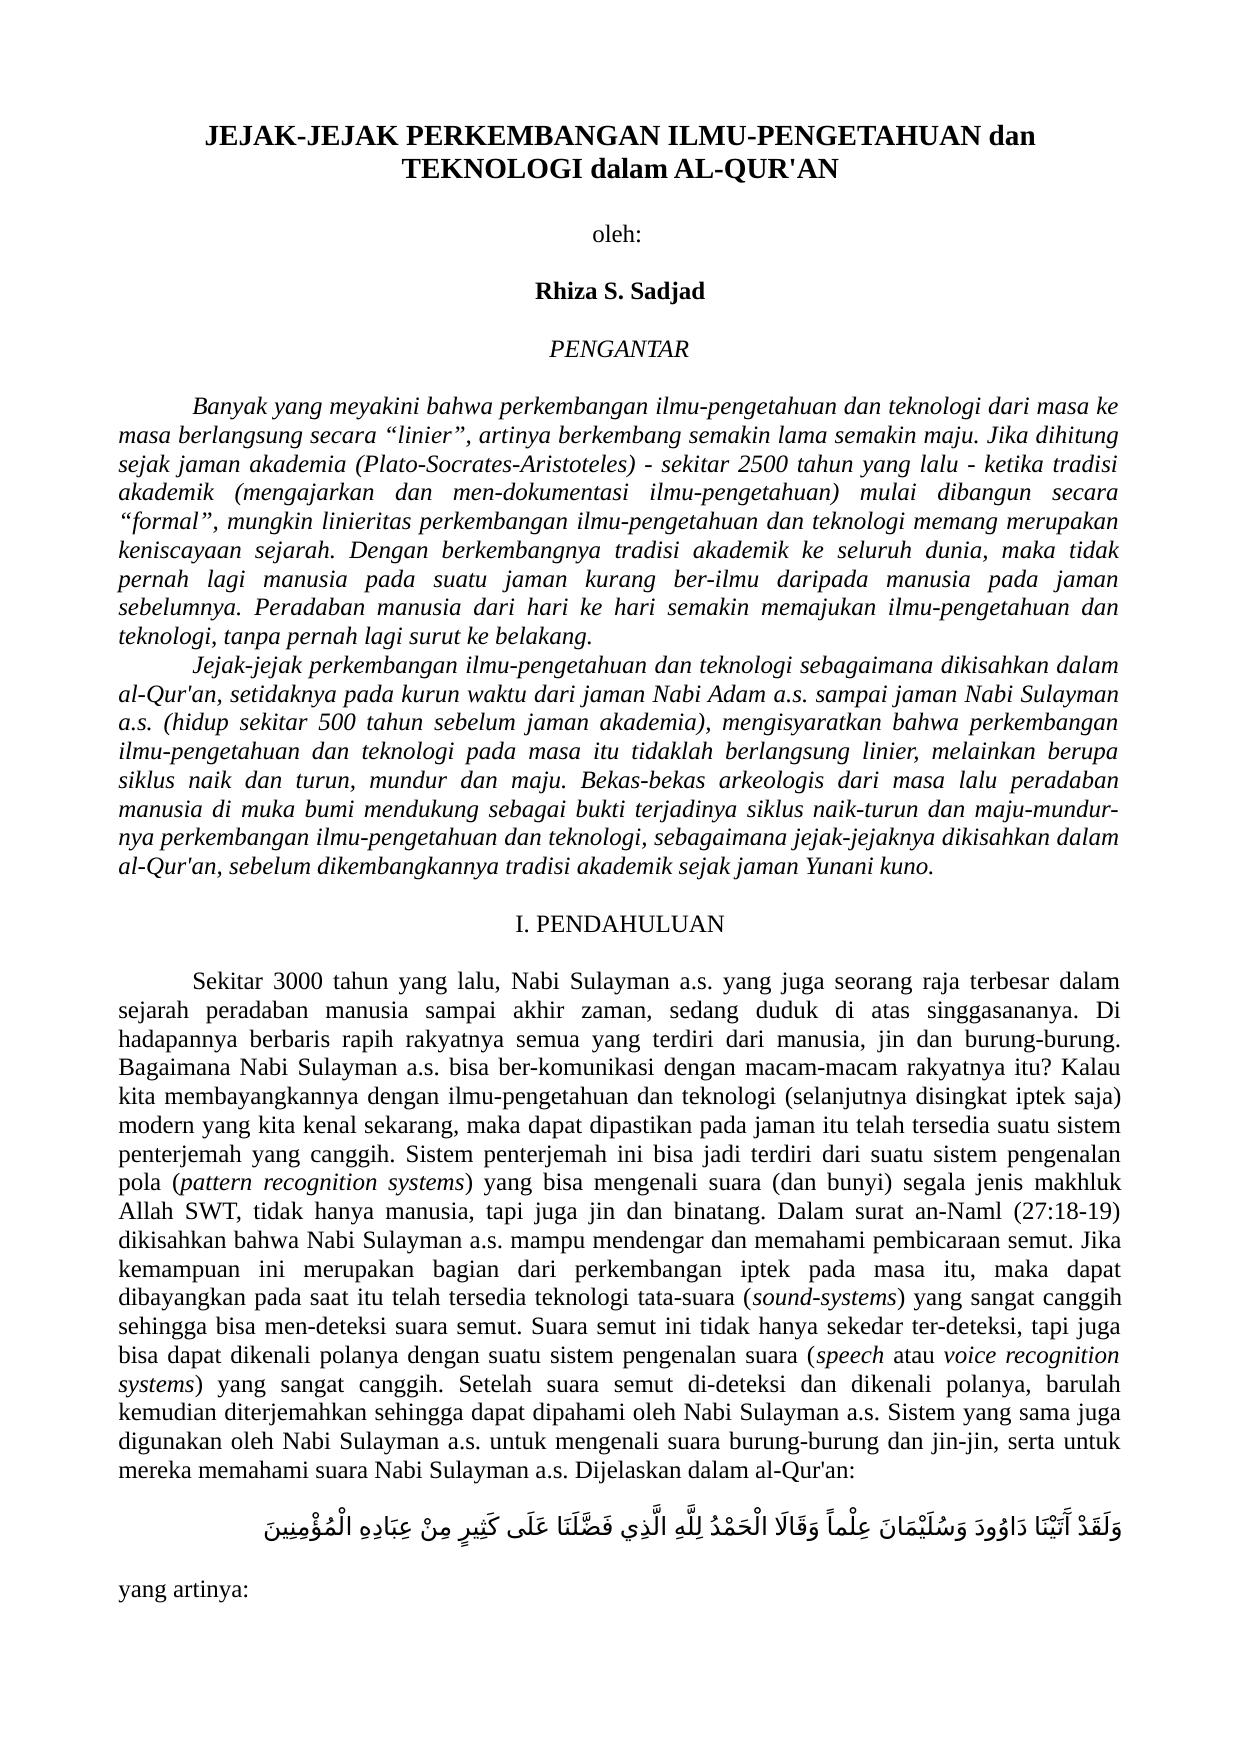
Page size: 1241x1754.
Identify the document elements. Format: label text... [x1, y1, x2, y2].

text PENGANTAR [118, 334, 1122, 362]
text وَلَقَدْ آَتَيْنَا دَاوُودَ وَسُلَيْمَانَ عِلْماً وَقَالَا الْحَمْدُ لِلَّهِ الَّذِي فَضَّلَنَا عَلَى كَثِيرٍ مِنْ عِبَادِهِ الْمُؤْمِنِينَ [118, 1512, 1122, 1545]
text Rhiza S. Sadjad [118, 276, 1122, 305]
text Jejak-jejak perkembangan ilmu-pengetahuan dan teknologi sebagaimana dikisahkan dalam al-Qur'an, setidaknya pada kurun waktu dari jaman Nabi Adam a.s. sampai jaman Nabi Sulayman a.s. (hidup sekitar 500 tahun sebelum jaman akademia), mengisyaratkan bahwa perkembangan ilmu-pengetahuan dan teknologi pada masa itu tidaklah berlangsung linier, melainkan berupa siklus naik dan turun, mundur dan maju. Bekas-bekas arkeologis dari masa lalu peradaban manusia di muka bumi mendukung sebagai bukti terjadinya siklus naik-turun dan maju-mundur-nya perkembangan ilmu-pengetahuan dan teknologi, sebagaimana jejak-jejaknya dikisahkan dalam al-Qur'an, sebelum dikembangkannya tradisi akademik sejak jaman Yunani kuno. [118, 650, 1122, 880]
text Banyak yang meyakini bahwa perkembangan ilmu-pengetahuan dan teknologi dari masa ke masa berlangsung secara “linier”, artinya berkembang semakin lama semakin maju. Jika dihitung sejak jaman akademia (Plato-Socrates-Aristoteles) - sekitar 2500 tahun yang lalu - ketika tradisi akademik (mengajarkan dan men-dokumentasi ilmu-pengetahuan) mulai dibangun secara “formal”, mungkin linieritas perkembangan ilmu-pengetahuan dan teknologi memang merupakan keniscayaan sejarah. Dengan berkembangnya tradisi akademik ke seluruh dunia, maka tidak pernah lagi manusia pada suatu jaman kurang ber-ilmu daripada manusia pada jaman sebelumnya. Peradaban manusia dari hari ke hari semakin memajukan ilmu-pengetahuan dan teknologi, tanpa pernah lagi surut ke belakang. [118, 391, 1122, 650]
text yang artinya: [118, 1574, 1122, 1603]
text oleh: [118, 219, 1122, 247]
text JEJAK-JEJAK PERKEMBANGAN ILMU-PENGETAHUAN dan TEKNOLOGI dalam AL-QUR'AN [118, 118, 1122, 185]
text I. PENDAHULUAN [118, 909, 1122, 937]
text Sekitar 3000 tahun yang lalu, Nabi Sulayman a.s. yang juga seorang raja terbesar dalam sejarah peradaban manusia sampai akhir zaman, sedang duduk di atas singgasananya. Di hadapannya berbaris rapih rakyatnya semua yang terdiri dari manusia, jin dan burung-burung. Bagaimana Nabi Sulayman a.s. bisa ber-komunikasi dengan macam-macam rakyatnya itu? Kalau kita membayangkannya dengan ilmu-pengetahuan dan teknologi (selanjutnya disingkat iptek saja) modern yang kita kenal sekarang, maka dapat dipastikan pada jaman itu telah tersedia suatu sistem penterjemah yang canggih. Sistem penterjemah ini bisa jadi terdiri dari suatu sistem pengenalan pola (pattern recognition systems) yang bisa mengenali suara (dan bunyi) segala jenis makhluk Allah SWT, tidak hanya manusia, tapi juga jin dan binatang. Dalam surat an-Naml (27:18-19) dikisahkan bahwa Nabi Sulayman a.s. mampu mendengar dan memahami pembicaraan semut. Jika kemampuan ini merupakan bagian dari perkembangan iptek pada masa itu, maka dapat dibayangkan pada saat itu telah tersedia teknologi tata-suara (sound-systems) yang sangat canggih sehingga bisa men-deteksi suara semut. Suara semut ini tidak hanya sekedar ter-deteksi, tapi juga bisa dapat dikenali polanya dengan suatu sistem pengenalan suara (speech atau voice recognition systems) yang sangat canggih. Setelah suara semut di-deteksi dan dikenali polanya, barulah kemudian diterjemahkan sehingga dapat dipahami oleh Nabi Sulayman a.s. Sistem yang sama juga digunakan oleh Nabi Sulayman a.s. untuk mengenali suara burung-burung dan jin-jin, serta untuk mereka memahami suara Nabi Sulayman a.s. Dijelaskan dalam al-Qur'an: [118, 966, 1122, 1484]
